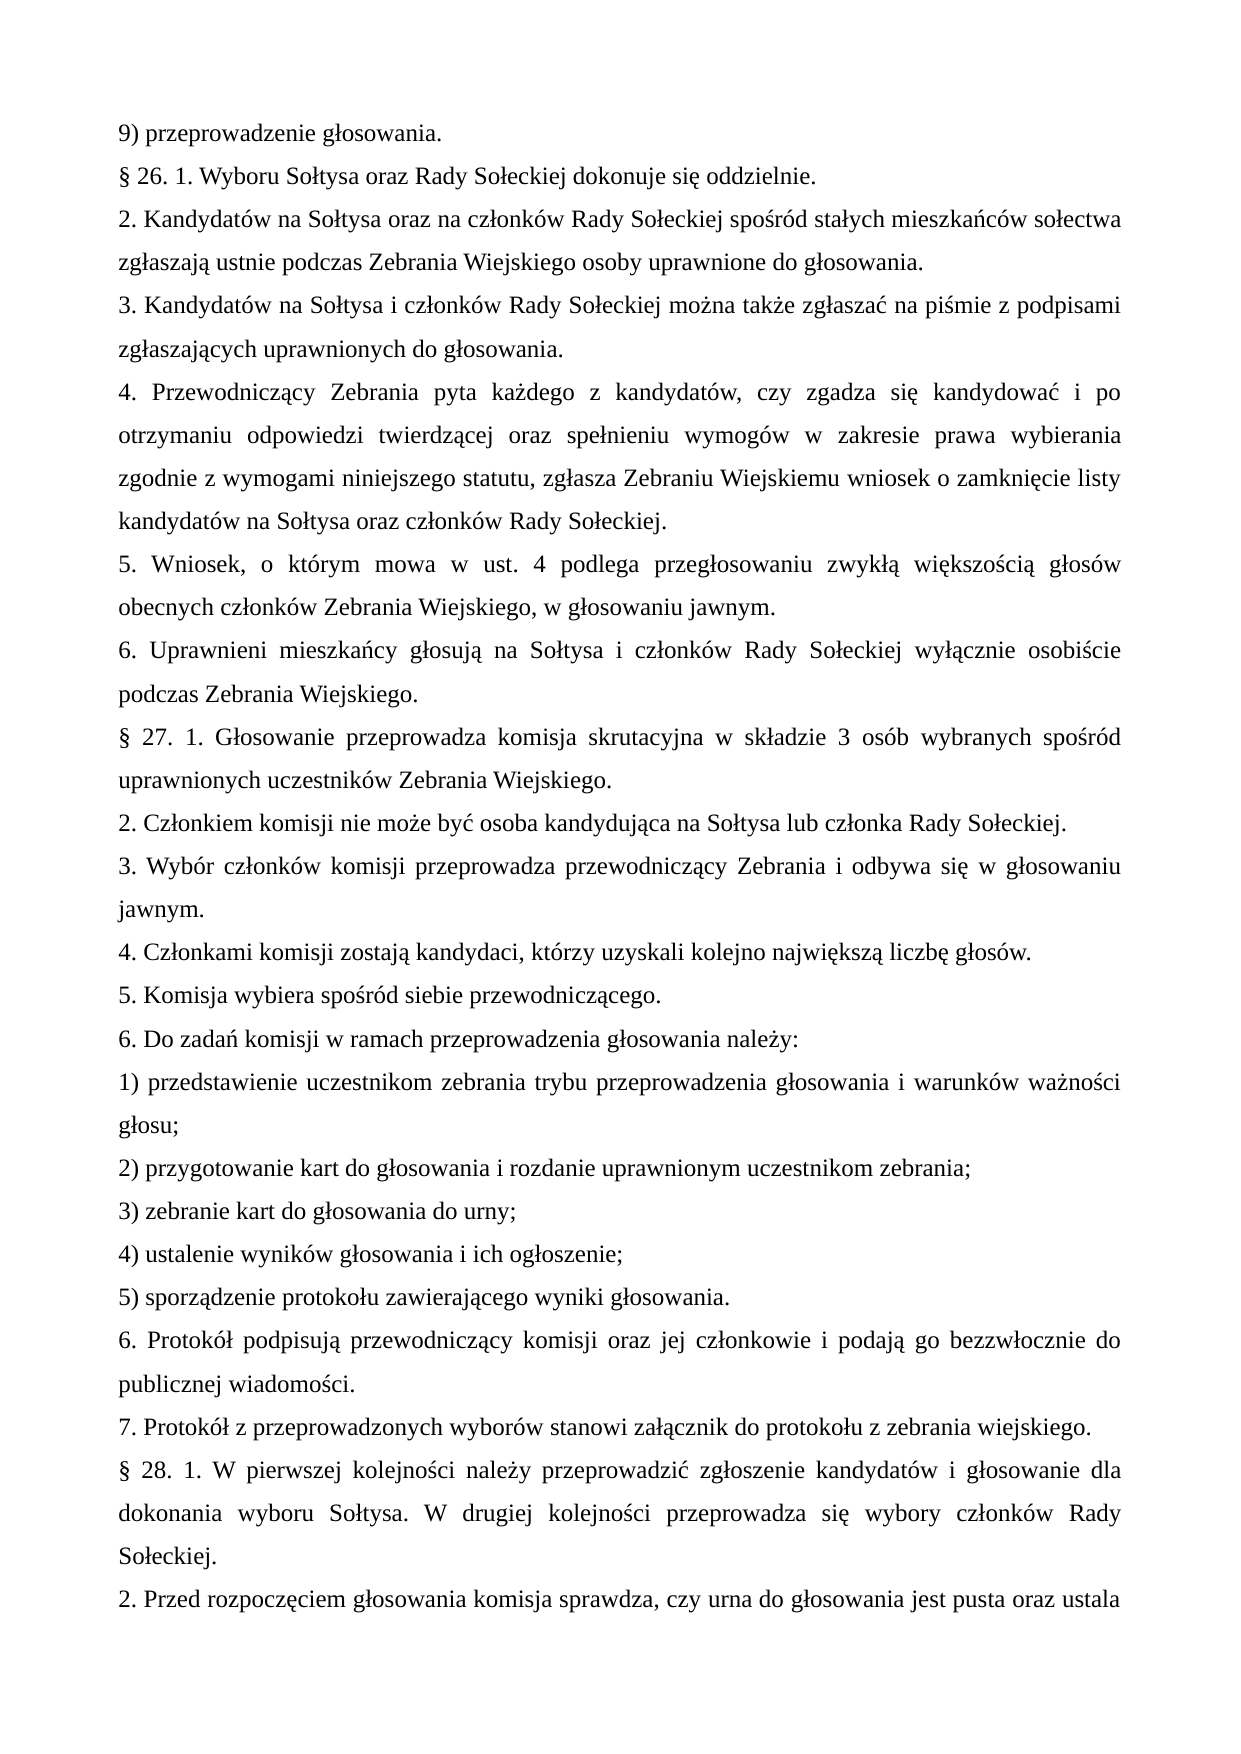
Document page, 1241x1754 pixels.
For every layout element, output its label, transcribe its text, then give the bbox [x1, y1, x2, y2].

text 4. Członkami komisji zostają kandydaci, którzy uzyskali kolejno największą liczbę głosów. [118, 937, 1122, 966]
text 6. Uprawnieni mieszkańcy głosują na Sołtysa i członków Rady Sołeckiej wyłącznie osobiście podczas Zebrania Wiejskiego. [118, 636, 1122, 707]
text 4. Przewodniczący Zebrania pyta każdego z kandydatów, czy zgadza się kandydować i po otrzymaniu odpowiedzi twierdzącej oraz spełnieniu wymogów w zakresie prawa wybierania zgodnie z wymogami niniejszego statutu, zgłasza Zebraniu Wiejskiemu wniosek o zamknięcie listy kandydatów na Sołtysa oraz członków Rady Sołeckiej. [118, 377, 1122, 535]
text 4) ustalenie wyników głosowania i ich ogłoszenie; [118, 1239, 1122, 1268]
text 2. Kandydatów na Sołtysa oraz na członków Rady Sołeckiej spośród stałych mieszkańców sołectwa zgłaszają ustnie podczas Zebrania Wiejskiego osoby uprawnione do głosowania. [118, 204, 1122, 276]
text 3) zebranie kart do głosowania do urny; [118, 1196, 1122, 1225]
text 5) sporządzenie protokołu zawierającego wyniki głosowania. [118, 1282, 1122, 1311]
text 2. Członkiem komisji nie może być osoba kandydująca na Sołtysa lub członka Rady Sołeckiej. [118, 808, 1122, 837]
text § 26. 1. Wyboru Sołtysa oraz Rady Sołeckiej dokonuje się oddzielnie. [118, 161, 1122, 190]
text 5. Komisja wybiera spośród siebie przewodniczącego. [118, 981, 1122, 1009]
text § 27. 1. Głosowanie przeprowadza komisja skrutacyjna w składzie 3 osób wybranych spośród uprawnionych uczestników Zebrania Wiejskiego. [118, 722, 1122, 794]
text 6. Protokół podpisują przewodniczący komisji oraz jej członkowie i podają go bezzwłocznie do publicznej wiadomości. [118, 1326, 1122, 1397]
text 7. Protokół z przeprowadzonych wyborów stanowi załącznik do protokołu z zebrania wiejskiego. [118, 1412, 1122, 1441]
text 3. Kandydatów na Sołtysa i członków Rady Sołeckiej można także zgłaszać na piśmie z podpisami zgłaszających uprawnionych do głosowania. [118, 291, 1122, 362]
text 2) przygotowanie kart do głosowania i rozdanie uprawnionym uczestnikom zebrania; [118, 1153, 1122, 1182]
text 1) przedstawienie uczestnikom zebrania trybu przeprowadzenia głosowania i warunków ważności głosu; [118, 1067, 1122, 1139]
text 2. Przed rozpoczęciem głosowania komisja sprawdza, czy urna do głosowania jest pusta oraz ustala [118, 1584, 1122, 1613]
text § 28. 1. W pierwszej kolejności należy przeprowadzić zgłoszenie kandydatów i głosowanie dla dokonania wyboru Sołtysa. W drugiej kolejności przeprowadza się wybory członków Rady Sołeckiej. [118, 1455, 1122, 1570]
text 5. Wniosek, o którym mowa w ust. 4 podlega przegłosowaniu zwykłą większością głosów obecnych członków Zebrania Wiejskiego, w głosowaniu jawnym. [118, 549, 1122, 621]
text 6. Do zadań komisji w ramach przeprowadzenia głosowania należy: [118, 1024, 1122, 1052]
text 3. Wybór członków komisji przeprowadza przewodniczący Zebrania i odbywa się w głosowaniu jawnym. [118, 851, 1122, 923]
text 9) przeprowadzenie głosowania. [118, 118, 1122, 147]
